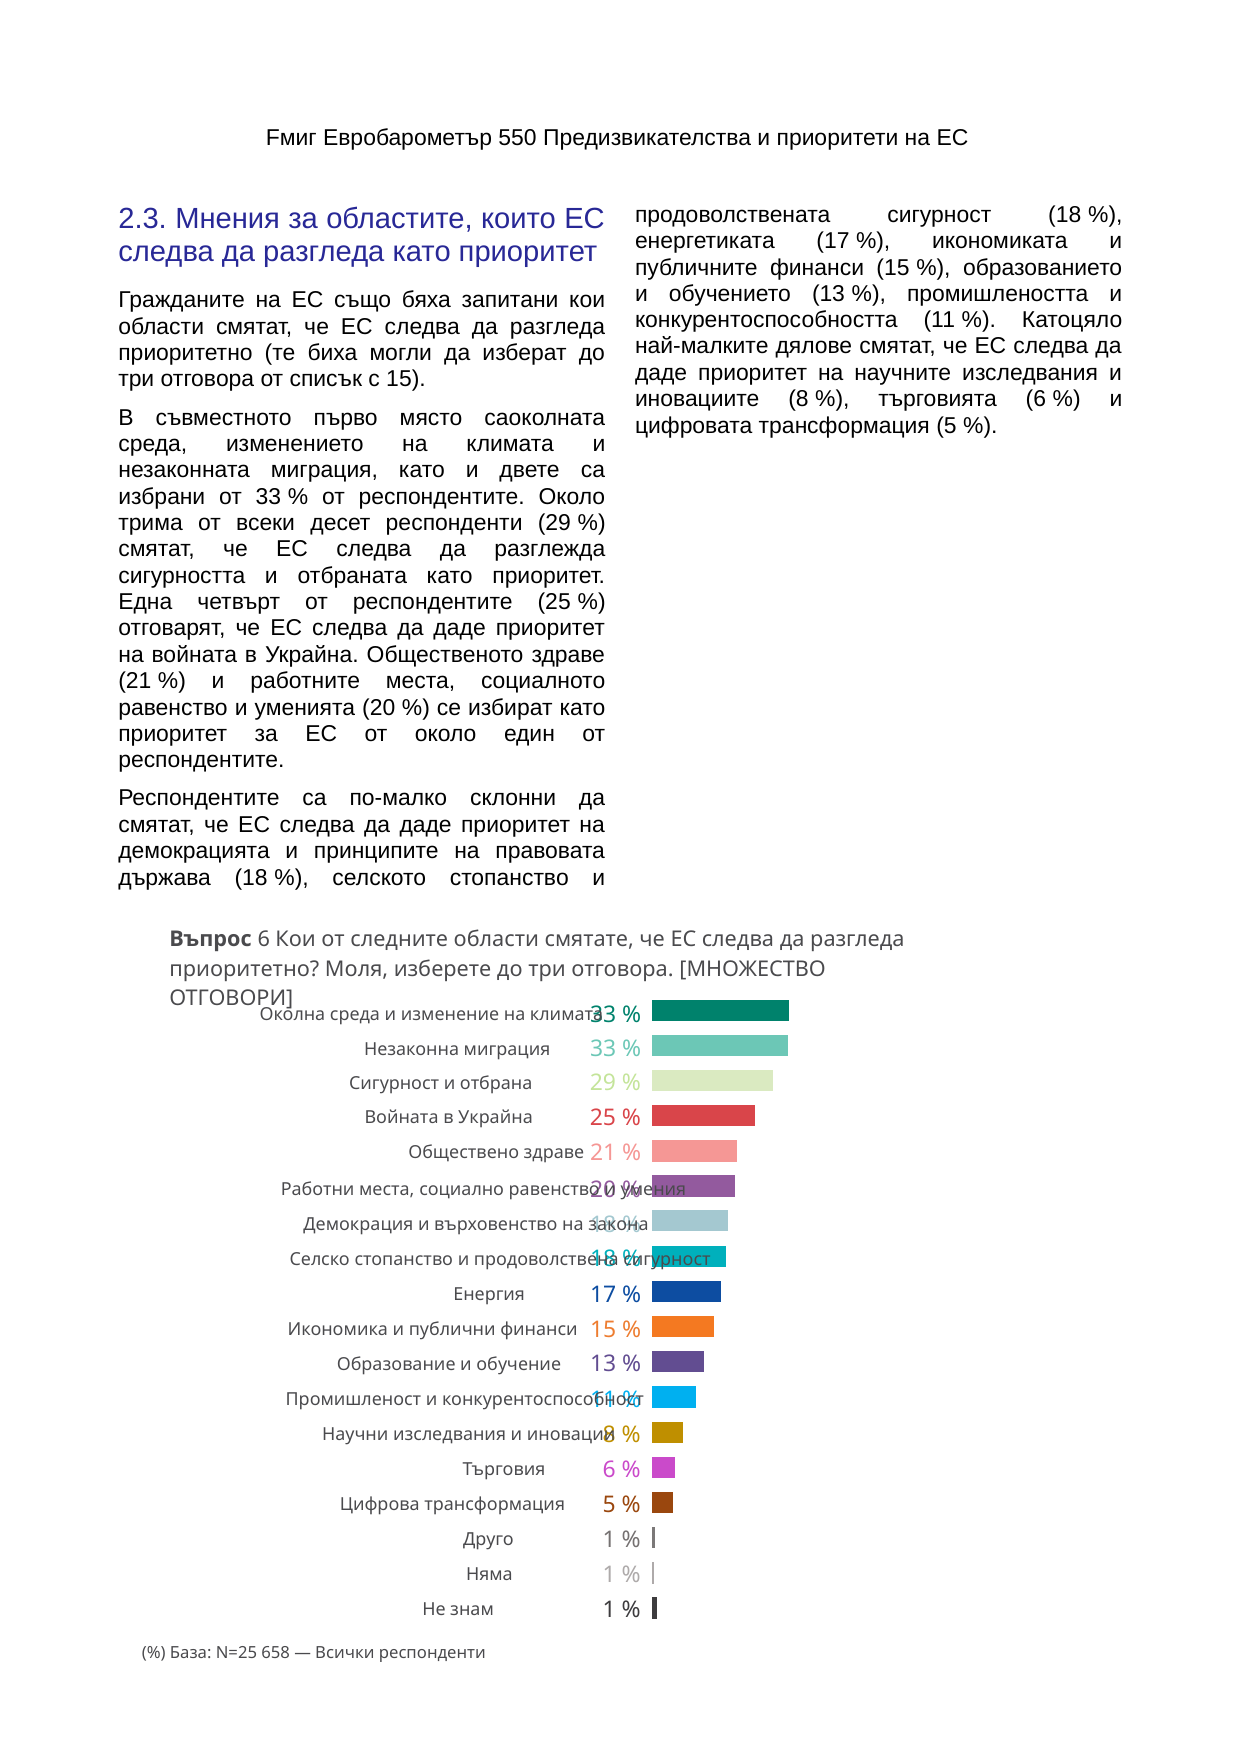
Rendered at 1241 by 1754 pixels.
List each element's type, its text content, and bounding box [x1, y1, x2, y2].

text продоволствената сигурност (18 %), енергетиката (17 %), икономиката и публичните финанси (15 %), образованието и обучението (13 %), промишлеността и конкурентоспособността (11 %). Катоцяло най-малките дялове смятат, че ЕС следва да даде приоритет на научните изследвания и иновациите (8 %), търговията (6 %) и цифровата трансформация (5 %). [635, 201, 1122, 438]
subtitle 2.3. Мнения за областите, които ЕС следва да разгледа като приоритет [118, 201, 605, 268]
text Респондентите са по-малко склонни да смятат, че ЕС следва да даде приоритет на демокрацията и принципите на правовата държава (18 %), селското стопанство и [118, 784, 605, 890]
text Гражданите на ЕС също бяха запитани кои области смятат, че ЕС следва да разгледа приоритетно (те биха могли да изберат до три отговора от списък с 15). [118, 286, 605, 392]
text В съвместното първо място саоколната среда, изменението на климата и незаконната миграция, като и двете са избрани от 33 % от респондентите. Около трима от всеки десет респонденти (29 %) смятат, че ЕС следва да разглежда сигурността и отбраната като приоритет. Една четвърт от респондентите (25 %) отговарят, че ЕС следва да даде приоритет на войната в Украйна. Общественото здраве (21 %) и работните места, социалното равенство и уменията (20 %) се избират като приоритет за ЕС от около един от респондентите. [118, 403, 605, 772]
